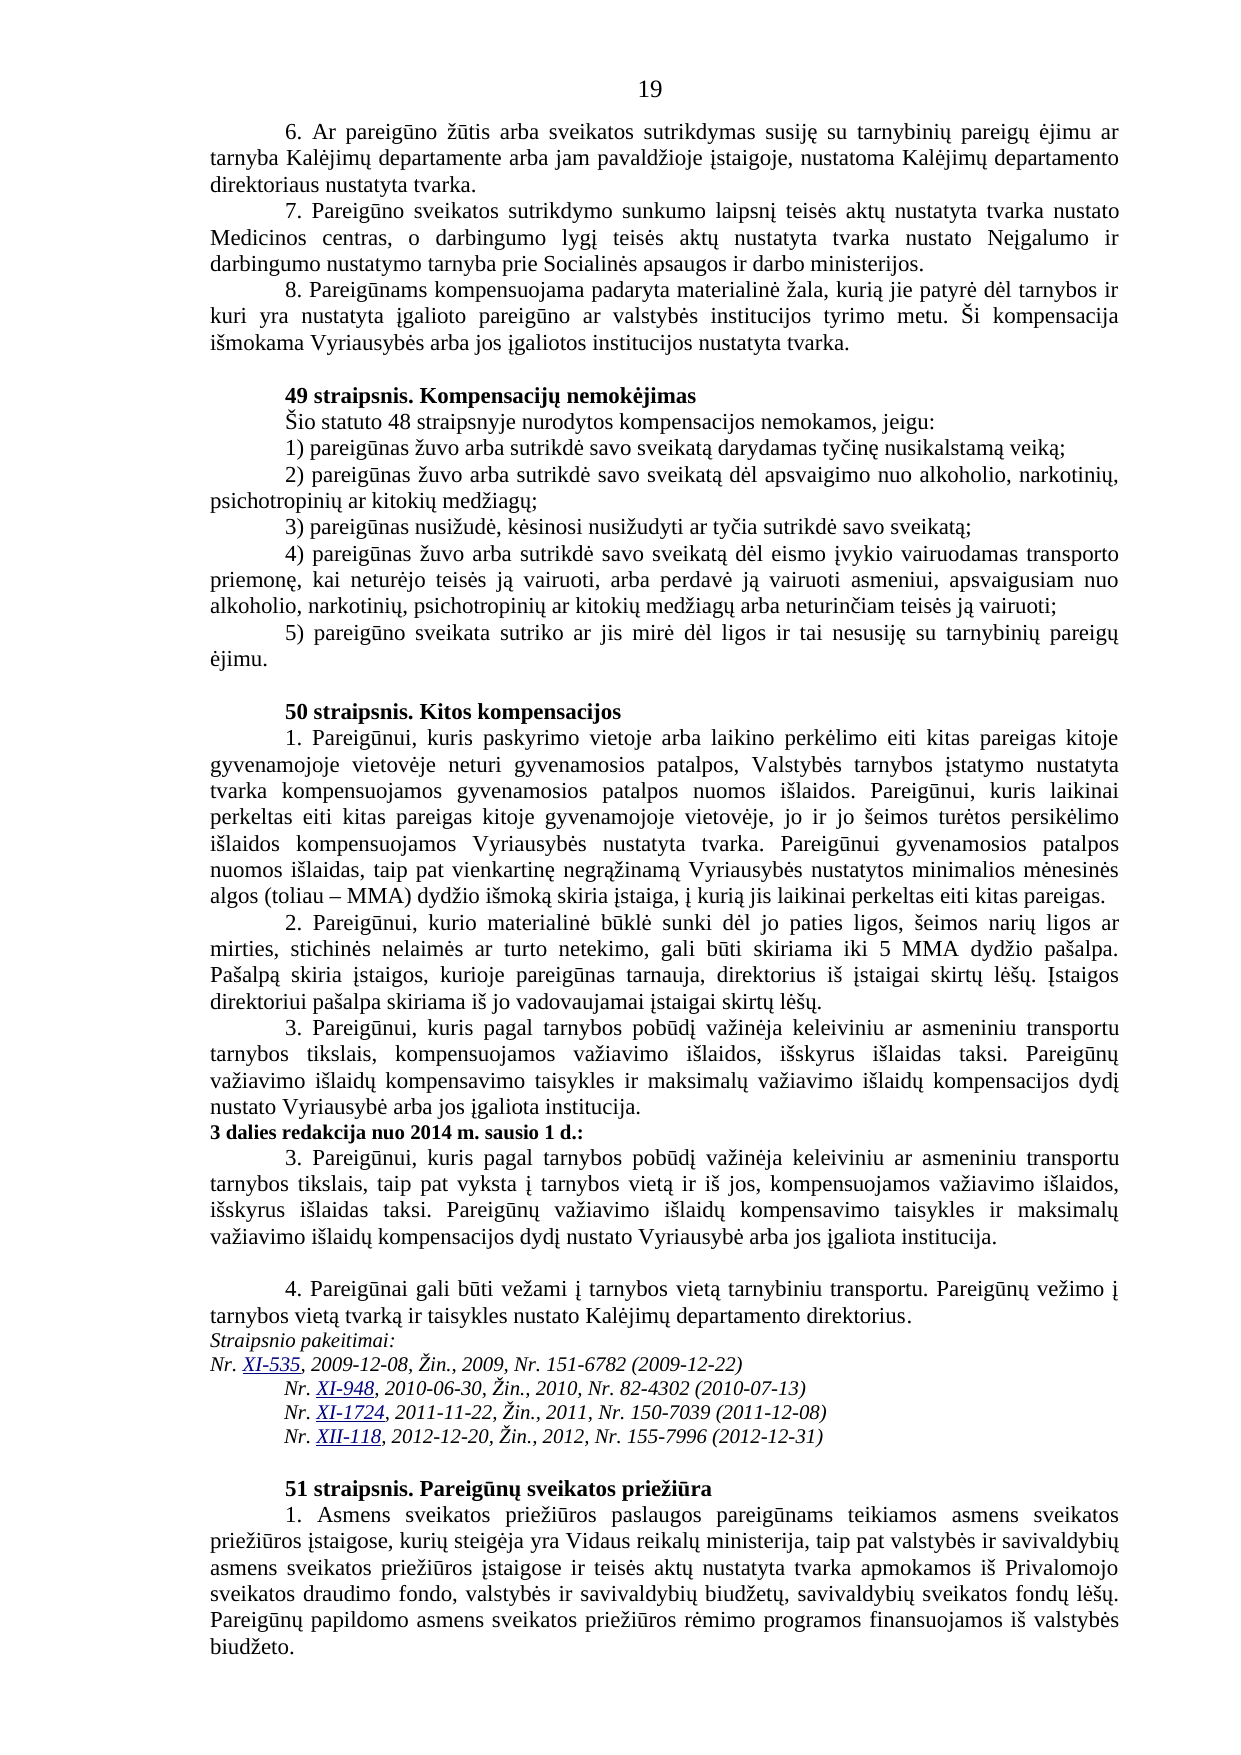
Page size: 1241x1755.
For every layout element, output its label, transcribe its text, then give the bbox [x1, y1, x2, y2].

text 50 straipsnis. Kitos kompensacijos [210, 698, 1120, 724]
text 7. Pareigūno sveikatos sutrikdymo sunkumo laipsnį teisės aktų nustatyta tvarka nustato Medicinos centras, o darbingumo lygį teisės aktų nustatyta tvarka nustato Neįgalumo ir darbingumo nustatymo tarnyba prie Socialinės apsaugos ir darbo ministerijos. [210, 197, 1120, 276]
text 1) pareigūnas žuvo arba sutrikdė savo sveikatą darydamas tyčinę nusikalstamą veiką; [210, 434, 1120, 461]
text Šio statuto 48 straipsnyje nurodytos kompensacijos nemokamos, jeigu: [210, 408, 1120, 434]
text 2) pareigūnas žuvo arba sutrikdė savo sveikatą dėl apsvaigimo nuo alkoholio, narkotinių, psichotropinių ar kitokių medžiagų; [210, 461, 1120, 513]
text 8. Pareigūnams kompensuojama padaryta materialinė žala, kurią jie patyrė dėl tarnybos ir kuri yra nustatyta įgalioto pareigūno ar valstybės institucijos tyrimo metu. Ši kompensacija išmokama Vyriausybės arba jos įgaliotos institucijos nustatyta tvarka. [210, 276, 1120, 355]
text Nr. XI-1724, 2011-11-22, Žin., 2011, Nr. 150-7039 (2011-12-08) [210, 1400, 1120, 1424]
text 3) pareigūnas nusižudė, kėsinosi nusižudyti ar tyčia sutrikdė savo sveikatą; [210, 513, 1120, 540]
text Straipsnio pakeitimai: [210, 1328, 1120, 1352]
text Nr. XI-535, 2009-12-08, Žin., 2009, Nr. 151-6782 (2009-12-22) [210, 1352, 1120, 1376]
text 49 straipsnis. Kompensacijų nemokėjimas [210, 382, 1120, 408]
text 51 straipsnis. Pareigūnų sveikatos priežiūra [210, 1475, 1120, 1501]
text 3. Pareigūnui, kuris pagal tarnybos pobūdį važinėja keleiviniu ar asmeniniu transportu tarnybos tikslais, taip pat vyksta į tarnybos vietą ir iš jos, kompensuojamos važiavimo išlaidos, išskyrus išlaidas taksi. Pareigūnų važiavimo išlaidų kompensavimo taisykles ir maksimalų važiavimo išlaidų kompensacijos dydį nustato Vyriausybė arba jos įgaliota institucija. [210, 1144, 1120, 1249]
text 1. Asmens sveikatos priežiūros paslaugos pareigūnams teikiamos asmens sveikatos priežiūros įstaigose, kurių steigėja yra Vidaus reikalų ministerija, taip pat valstybės ir savivaldybių asmens sveikatos priežiūros įstaigose ir teisės aktų nustatyta tvarka apmokamos iš Privalomojo sveikatos draudimo fondo, valstybės ir savivaldybių biudžetų, savivaldybių sveikatos fondų lėšų. Pareigūnų papildomo asmens sveikatos priežiūros rėmimo programos finansuojamos iš valstybės biudžeto. [210, 1501, 1120, 1659]
text Nr. XII-118, 2012-12-20, Žin., 2012, Nr. 155-7996 (2012-12-31) [210, 1424, 1120, 1448]
text 2. Pareigūnui, kurio materialinė būklė sunki dėl jo paties ligos, šeimos narių ligos ar mirties, stichinės nelaimės ar turto netekimo, gali būti skiriama iki 5 MMA dydžio pašalpa. Pašalpą skiria įstaigos, kurioje pareigūnas tarnauja, direktorius iš įstaigai skirtų lėšų. Įstaigos direktoriui pašalpa skiriama iš jo vadovaujamai įstaigai skirtų lėšų. [210, 909, 1120, 1014]
text 6. Ar pareigūno žūtis arba sveikatos sutrikdymas susiję su tarnybinių pareigų ėjimu ar tarnyba Kalėjimų departamente arba jam pavaldžioje įstaigoje, nustatoma Kalėjimų departamento direktoriaus nustatyta tvarka. [210, 118, 1120, 197]
text 1. Pareigūnui, kuris paskyrimo vietoje arba laikino perkėlimo eiti kitas pareigas kitoje gyvenamojoje vietovėje neturi gyvenamosios patalpos, Valstybės tarnybos įstatymo nustatyta tvarka kompensuojamos gyvenamosios patalpos nuomos išlaidos. Pareigūnui, kuris laikinai perkeltas eiti kitas pareigas kitoje gyvenamojoje vietovėje, jo ir jo šeimos turėtos persikėlimo išlaidos kompensuojamos Vyriausybės nustatyta tvarka. Pareigūnui gyvenamosios patalpos nuomos išlaidas, taip pat vienkartinę negrąžinamą Vyriausybės nustatytos minimalios mėnesinės algos (toliau – MMA) dydžio išmoką skiria įstaiga, į kurią jis laikinai perkeltas eiti kitas pareigas. [210, 724, 1120, 909]
text 3. Pareigūnui, kuris pagal tarnybos pobūdį važinėja keleiviniu ar asmeniniu transportu tarnybos tikslais, kompensuojamos važiavimo išlaidos, išskyrus išlaidas taksi. Pareigūnų važiavimo išlaidų kompensavimo taisykles ir maksimalų važiavimo išlaidų kompensacijos dydį nustato Vyriausybė arba jos įgaliota institucija. [210, 1014, 1120, 1119]
text Nr. XI-948, 2010-06-30, Žin., 2010, Nr. 82-4302 (2010-07-13) [210, 1376, 1120, 1400]
text 4) pareigūnas žuvo arba sutrikdė savo sveikatą dėl eismo įvykio vairuodamas transporto priemonę, kai neturėjo teisės ją vairuoti, arba perdavė ją vairuoti asmeniui, apsvaigusiam nuo alkoholio, narkotinių, psichotropinių ar kitokių medžiagų arba neturinčiam teisės ją vairuoti; [210, 540, 1120, 619]
text 3 dalies redakcija nuo 2014 m. sausio 1 d.: [210, 1119, 1120, 1144]
text 4. Pareigūnai gali būti vežami į tarnybos vietą tarnybiniu transportu. Pareigūnų vežimo į tarnybos vietą tvarką ir taisykles nustato Kalėjimų departamento direktorius. [210, 1275, 1120, 1328]
text 5) pareigūno sveikata sutriko ar jis mirė dėl ligos ir tai nesusiję su tarnybinių pareigų ėjimu. [210, 619, 1120, 672]
